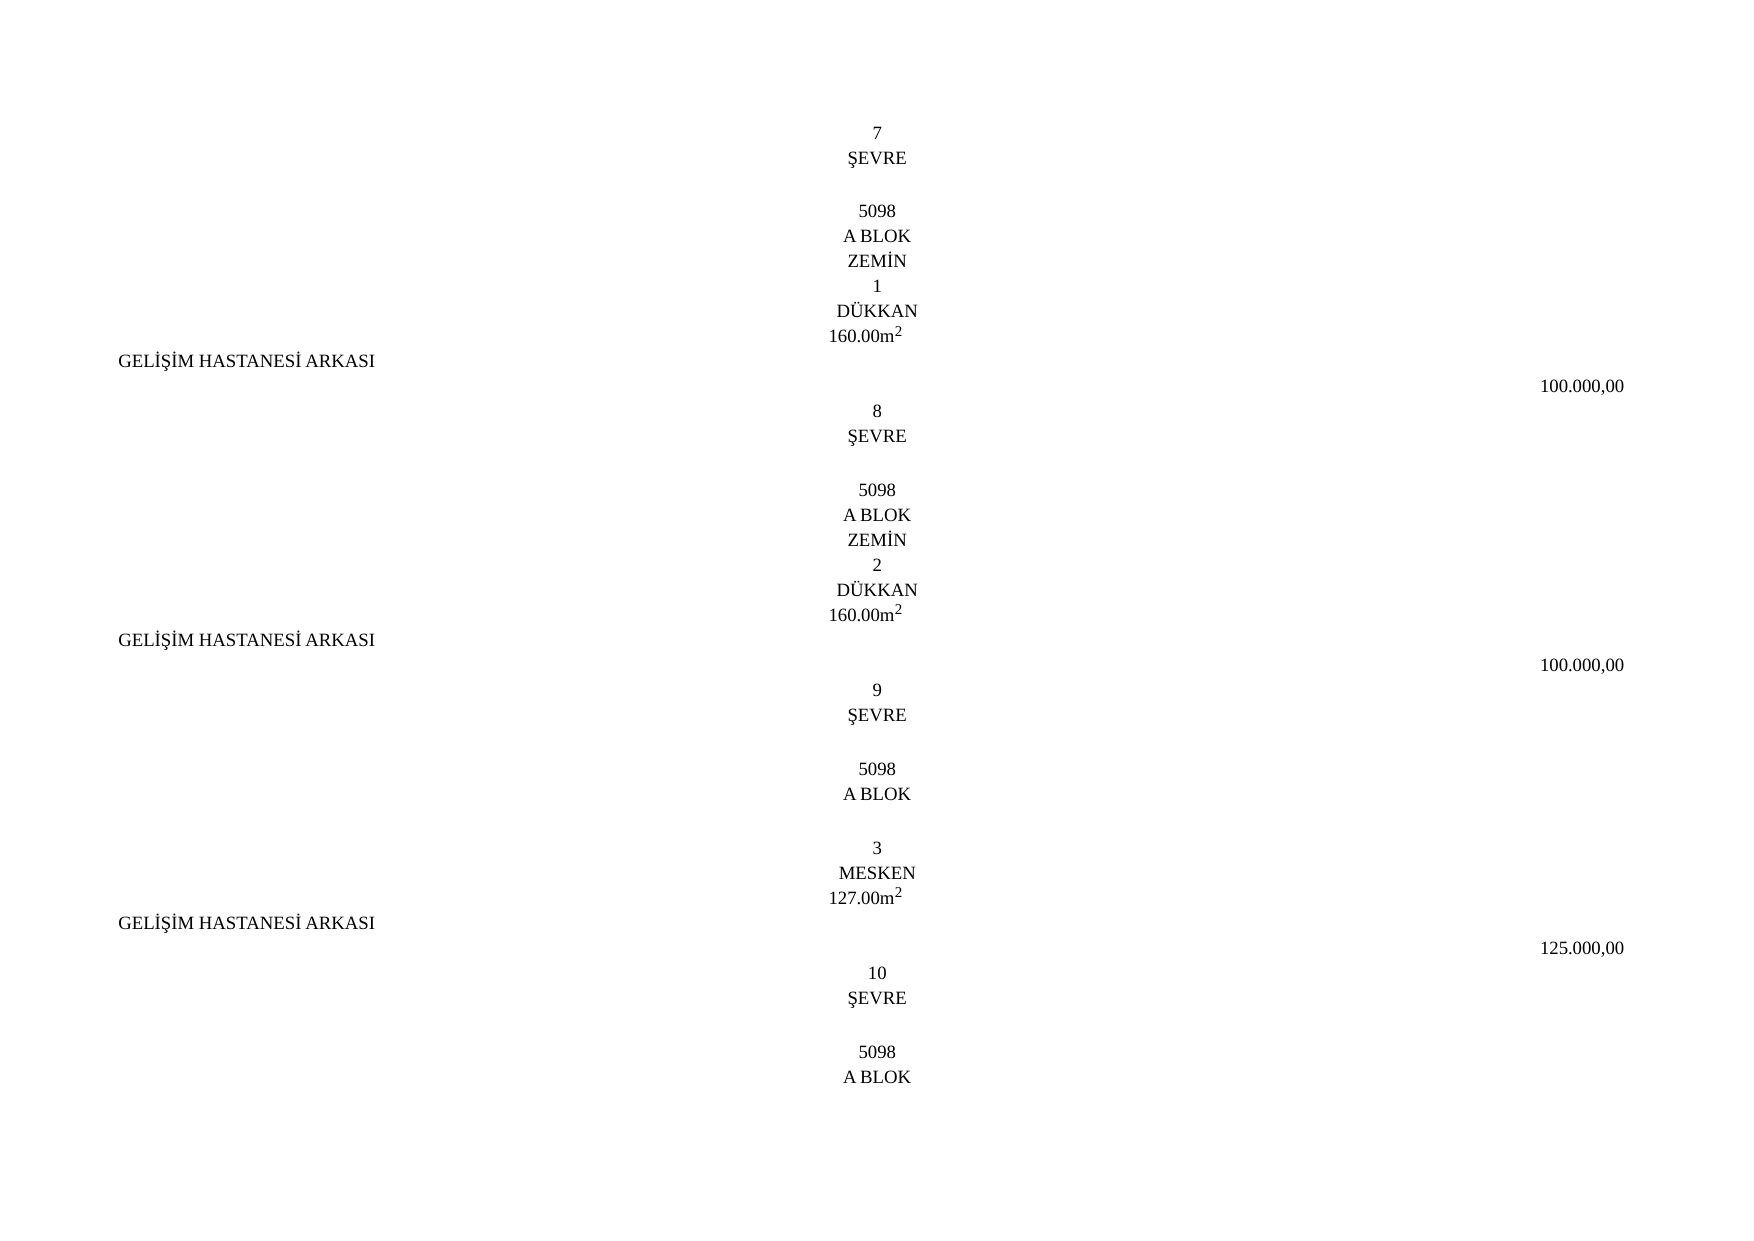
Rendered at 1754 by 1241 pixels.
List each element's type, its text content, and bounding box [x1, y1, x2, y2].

text 7 [118, 118, 1636, 143]
text ŞEVRE [118, 701, 1636, 726]
text 160.00m2 [118, 601, 1612, 626]
text 9 [118, 676, 1636, 701]
text ŞEVRE [118, 143, 1636, 168]
text GELİŞİM HASTANESİ ARKASI [118, 347, 1636, 372]
text 100.000,00 [118, 651, 1624, 676]
text 5098 [118, 197, 1636, 222]
text 2 [118, 551, 1636, 576]
text A BLOK [118, 779, 1636, 804]
text MESKEN [118, 858, 1636, 883]
text 5098 [118, 476, 1636, 501]
text ŞEVRE [118, 983, 1636, 1008]
text ZEMİN [118, 526, 1636, 551]
text A BLOK [118, 1062, 1636, 1087]
text 10 [118, 958, 1636, 983]
text DÜKKAN [118, 297, 1636, 322]
text 160.00m2 [118, 322, 1612, 347]
text 5098 [118, 1037, 1636, 1062]
text 100.000,00 [118, 372, 1624, 397]
text GELİŞİM HASTANESİ ARKASI [118, 908, 1636, 933]
text ZEMİN [118, 247, 1636, 272]
text 127.00m2 [118, 883, 1612, 908]
text A BLOK [118, 501, 1636, 526]
text 8 [118, 397, 1636, 422]
text 125.000,00 [118, 933, 1624, 958]
text 5098 [118, 754, 1636, 779]
text DÜKKAN [118, 576, 1636, 601]
text ŞEVRE [118, 422, 1636, 447]
text A BLOK [118, 222, 1636, 247]
text GELİŞİM HASTANESİ ARKASI [118, 626, 1636, 651]
text 1 [118, 272, 1636, 297]
text 3 [118, 833, 1636, 858]
